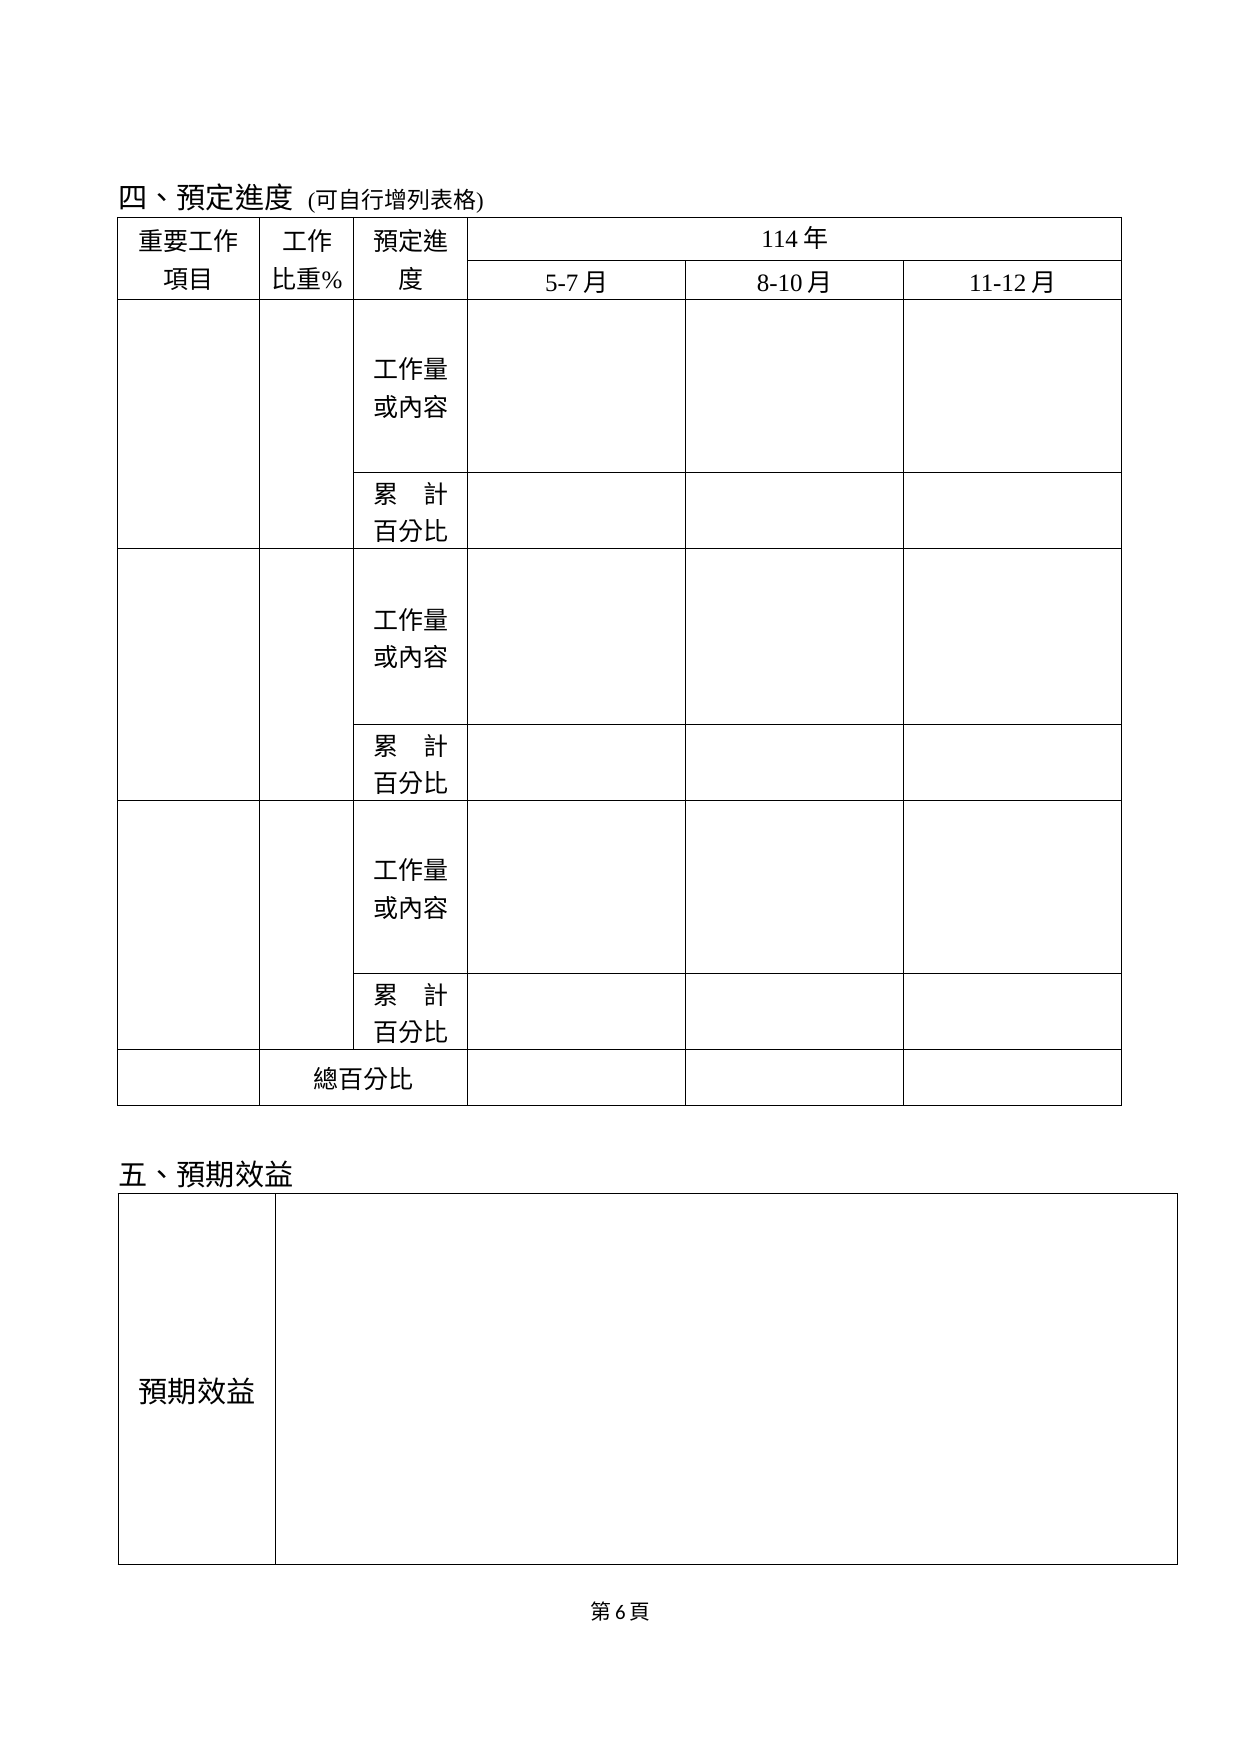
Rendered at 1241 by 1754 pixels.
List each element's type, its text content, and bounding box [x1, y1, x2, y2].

table_cell 8-10月 [686, 261, 903, 299]
table_cell [904, 300, 1121, 472]
table_cell [468, 801, 685, 973]
table_cell [686, 974, 903, 1049]
table_header 114年 [468, 218, 1121, 260]
table_cell 工作量 或內容 [354, 549, 467, 724]
table_cell [468, 1050, 685, 1105]
table_cell [904, 725, 1121, 800]
table_cell [468, 725, 685, 800]
table_header 預期效益 [119, 1194, 275, 1564]
table_cell [260, 300, 353, 548]
table_cell [118, 549, 259, 800]
table_cell [260, 801, 353, 1049]
table_cell [904, 473, 1121, 548]
table_cell 累 計 百分比 [354, 473, 467, 548]
table_cell [904, 549, 1121, 724]
table_cell [260, 549, 353, 800]
table_cell [686, 801, 903, 973]
table_cell [904, 1050, 1121, 1105]
table_cell [686, 725, 903, 800]
table_cell [686, 300, 903, 472]
table_cell [118, 300, 259, 548]
table_header 預定進度 [354, 218, 467, 299]
table_header 工作 比重% [260, 218, 353, 299]
table_header 重要工作項目 [118, 218, 259, 299]
table_cell 5-7月 [468, 261, 685, 299]
table_cell [686, 549, 903, 724]
table_cell [468, 300, 685, 472]
table_cell [468, 549, 685, 724]
table_cell [118, 801, 259, 1049]
table_cell 工作量 或內容 [354, 801, 467, 973]
table_cell 總百分比 [260, 1050, 467, 1105]
table_cell [904, 974, 1121, 1049]
table_cell 累 計 百分比 [354, 725, 467, 800]
table_cell [468, 473, 685, 548]
text 五、預期效益 [118, 1131, 1122, 1193]
table_cell 工作量 或內容 [354, 300, 467, 472]
table_cell [904, 801, 1121, 973]
table_cell 11-12月 [904, 261, 1121, 299]
table_cell [468, 974, 685, 1049]
table_cell 累 計 百分比 [354, 974, 467, 1049]
table_cell [686, 473, 903, 548]
text 四、預定進度 (可自行增列表格) [118, 154, 1122, 217]
table_header [276, 1194, 1177, 1564]
table_cell [118, 1050, 259, 1105]
table_cell [686, 1050, 903, 1105]
